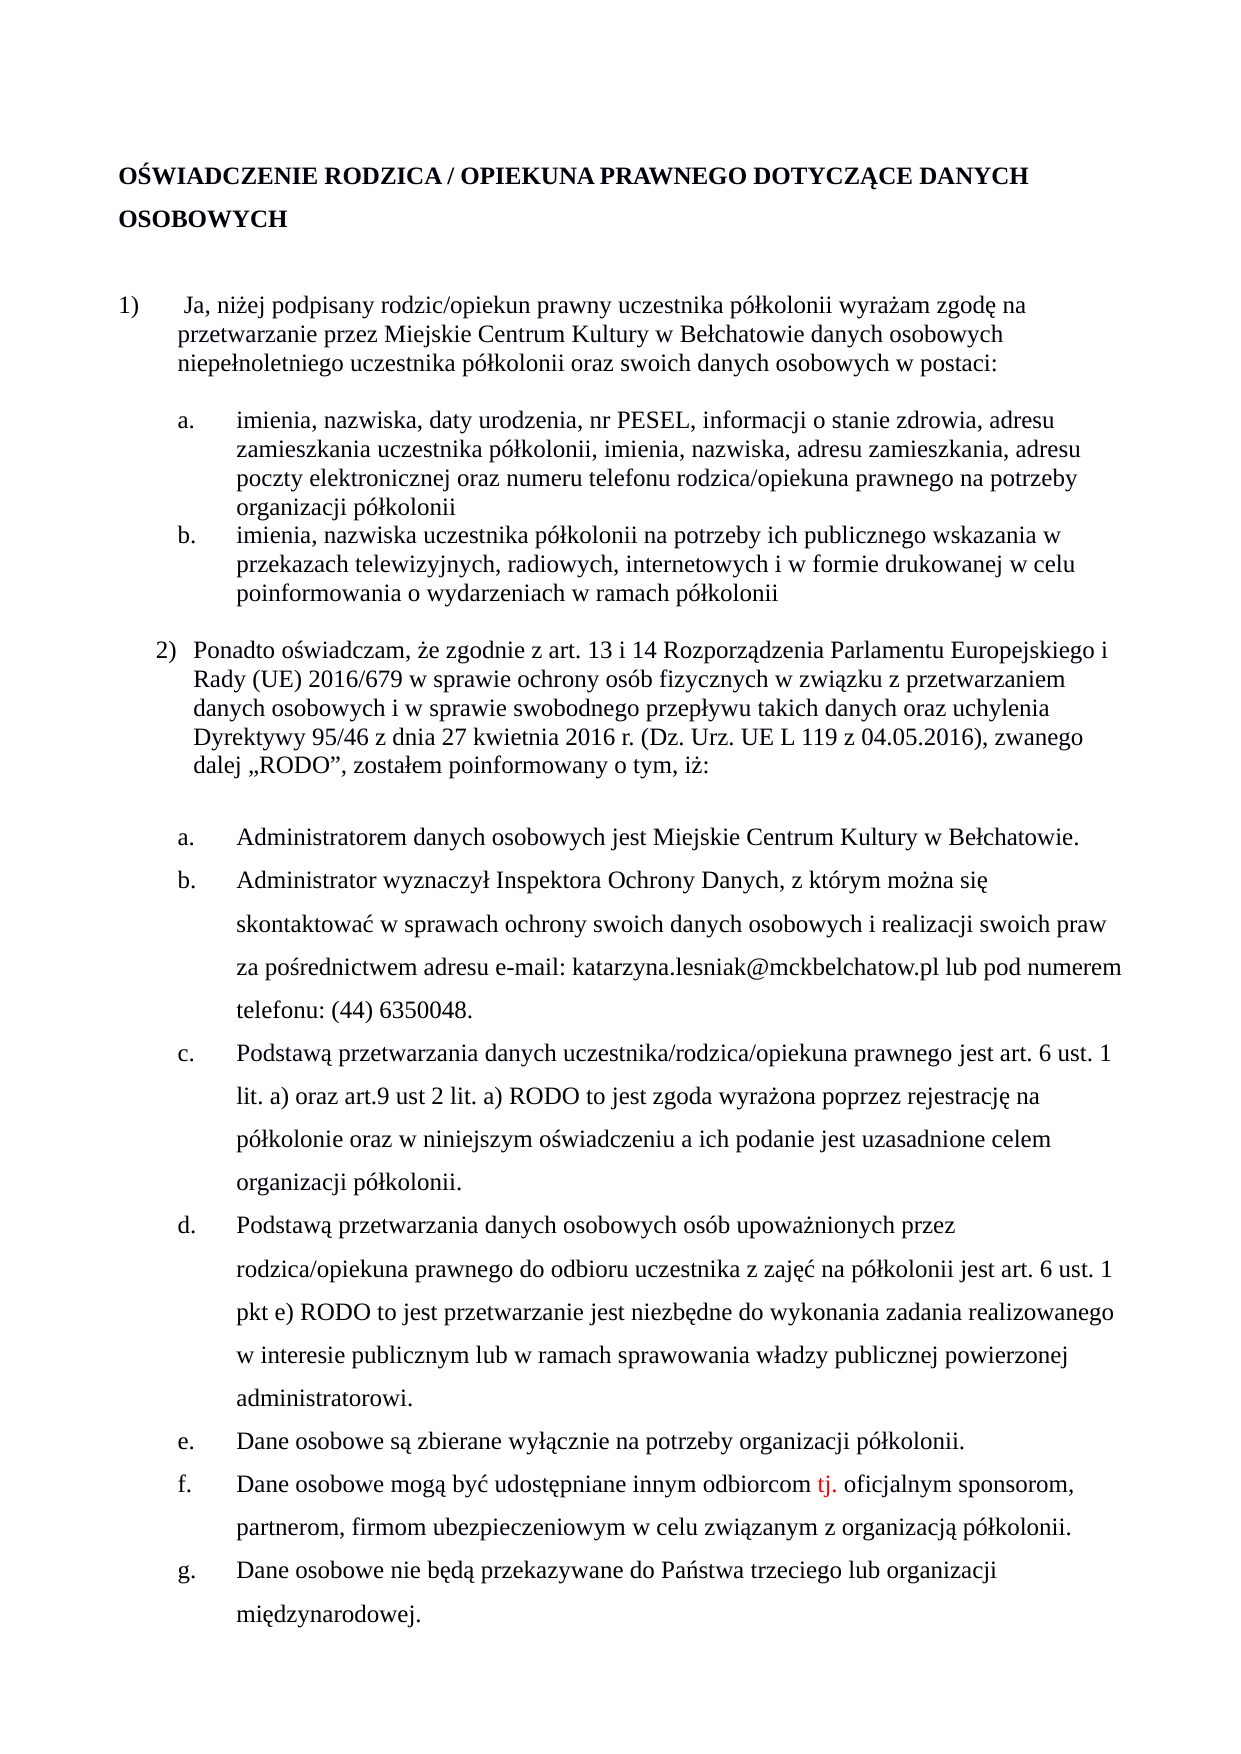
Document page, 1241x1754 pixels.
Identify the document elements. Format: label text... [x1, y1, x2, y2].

list Administrator wyznaczył Inspektora Ochrony Danych, z którym można się skontaktować w sprawach ochrony swoich danych osobowych i realizacji swoich praw za pośrednictwem adresu e-mail: katarzyna.lesniak@mckbelchatow.pl lub pod numerem telefonu: (44) 6350048. [177, 866, 1122, 1024]
list Dane osobowe mogą być udostępniane innym odbiorcom tj. oficjalnym sponsorom, [177, 1469, 1122, 1498]
list Ja, niżej podpisany rodzic/opiekun prawny uczestnika półkolonii wyrażam zgodę na przetwarzanie przez Miejskie Centrum Kultury w Bełchatowie danych osobowych niepełnoletniego uczestnika półkolonii oraz swoich danych osobowych w postaci: [118, 291, 1122, 377]
list Dane osobowe nie będą przekazywane do Państwa trzeciego lub organizacji międzynarodowej. [177, 1556, 1122, 1627]
list Podstawą przetwarzania danych uczestnika/rodzica/opiekuna prawnego jest art. 6 ust. 1 lit. a) oraz art.9 ust 2 lit. a) RODO to jest zgoda wyrażona poprzez rejestrację na półkolonie oraz w niniejszym oświadczeniu a ich podanie jest uzasadnione celem organizacji półkolonii. [177, 1038, 1122, 1196]
list Administratorem danych osobowych jest Miejskie Centrum Kultury w Bełchatowie. [177, 822, 1122, 851]
text partnerom, firmom ubezpieczeniowym w celu związanym z organizacją półkolonii. [236, 1512, 1122, 1541]
list Dane osobowe są zbierane wyłącznie na potrzeby organizacji półkolonii. [177, 1426, 1122, 1455]
text OŚWIADCZENIE RODZICA / OPIEKUNA PRAWNEGO DOTYCZĄCE DANYCH OSOBOWYCH [118, 161, 1122, 233]
list Podstawą przetwarzania danych osobowych osób upoważnionych przez rodzica/opiekuna prawnego do odbioru uczestnika z zajęć na półkolonii jest art. 6 ust. 1 pkt e) RODO to jest przetwarzanie jest niezbędne do wykonania zadania realizowanego w interesie publicznym lub w ramach sprawowania władzy publicznej powierzonej administratorowi. [177, 1211, 1122, 1412]
list Ponadto oświadczam, że zgodnie z art. 13 i 14 Rozporządzenia Parlamentu Europejskiego i Rady (UE) 2016/679 w sprawie ochrony osób fizycznych w związku z przetwarzaniem danych osobowych i w sprawie swobodnego przepływu takich danych oraz uchylenia Dyrektywy 95/46 z dnia 27 kwietnia 2016 r. (Dz. Urz. UE L 119 z 04.05.2016), zwanego dalej „RODO”, zostałem poinformowany o tym, iż: [156, 636, 1122, 779]
list imienia, nazwiska, daty urodzenia, nr PESEL, informacji o stanie zdrowia, adresu zamieszkania uczestnika półkolonii, imienia, nazwiska, adresu zamieszkania, adresu poczty elektronicznej oraz numeru telefonu rodzica/opiekuna prawnego na potrzeby organizacji półkolonii [177, 406, 1122, 521]
list imienia, nazwiska uczestnika półkolonii na potrzeby ich publicznego wskazania w przekazach telewizyjnych, radiowych, internetowych i w formie drukowanej w celu poinformowania o wydarzeniach w ramach półkolonii [177, 521, 1122, 607]
